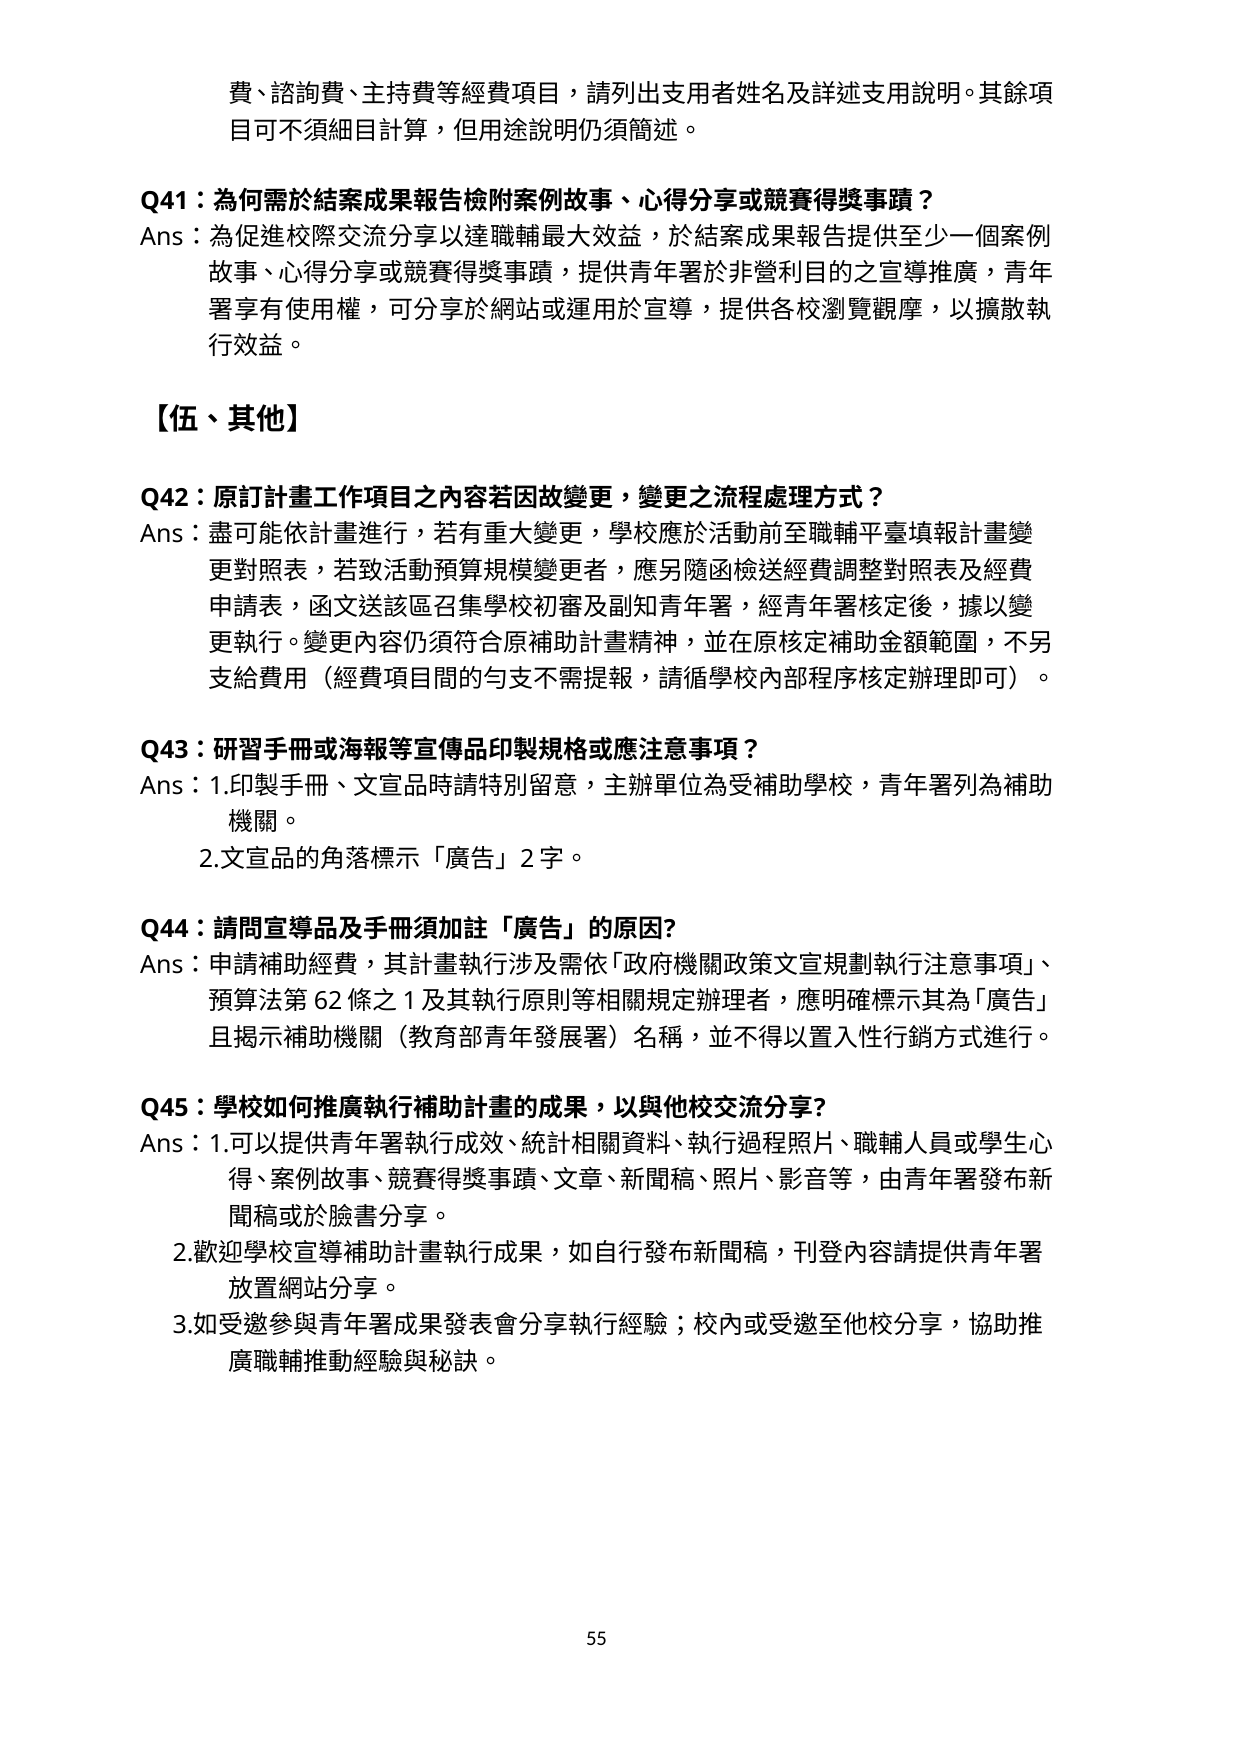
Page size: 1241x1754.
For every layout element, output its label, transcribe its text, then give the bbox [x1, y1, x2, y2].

text Ans：盡可能依計畫進行，若有重大變更，學校應於活動前至職輔平臺填報計畫變更對照表，若致活動預算規模變更者，應另隨函檢送經費調整對照表及經費申請表，函文送該區召集學校初審及副知青年署，經青年署核定後，據以變更執行。變更內容仍須符合原補助計晝精神，並在原核定補助金額範圍，不另支給費用（經費項目間的勻支不需提報，請循學校內部程序核定辦理即可）。 [140, 514, 1053, 695]
text 3.如受邀參與青年署成果發表會分享執行經驗；校內或受邀至他校分享，協助推廣職輔推動經驗與秘訣。 [140, 1305, 1053, 1377]
text 【伍、其他】 [140, 396, 1053, 438]
text Q42：原訂計畫工作項目之內容若因故變更，變更之流程處理方式？ [140, 478, 1053, 514]
text Q41：為何需於結案成果報告檢附案例故事、心得分享或競賽得獎事蹟？ [140, 180, 1053, 217]
text Q45：學校如何推廣執行補助計畫的成果，以與他校交流分享? [140, 1087, 1053, 1124]
text Ans：為促進校際交流分享以達職輔最大效益，於結案成果報告提供至少一個案例故事、心得分享或競賽得獎事蹟，提供青年署於非營利目的之宣導推廣，青年署享有使用權，可分享於網站或運用於宣導，提供各校瀏覽觀摩，以擴散執行效益。 [140, 217, 1053, 362]
text 2.文宣品的角落標示「廣告」2字。 [199, 838, 1053, 874]
text Q43：研習手冊或海報等宣傳品印製規格或應注意事項？ [140, 729, 1053, 766]
text 費、諮詢費、主持費等經費項目，請列出支用者姓名及詳述支用說明。其餘項目可不須細目計算，但用途說明仍須簡述。 [199, 74, 1053, 146]
text 2.歡迎學校宣導補助計畫執行成果，如自行發布新聞稿，刊登內容請提供青年署放置網站分享。 [140, 1232, 1053, 1305]
text Q44：請問宣導品及手冊須加註「廣告」的原因? [140, 908, 1053, 944]
text Ans：1.印製手冊、文宣品時請特別留意，主辦單位為受補助學校，青年署列為補助機關。 [140, 766, 1053, 838]
text Ans：申請補助經費，其計畫執行涉及需依「政府機關政策文宣規劃執行注意事項」、預算法第62條之1及其執行原則等相關規定辦理者，應明確標示其為「廣告」，且揭示補助機關（教育部青年發展署）名稱，並不得以置入性行銷方式進行。 [140, 944, 1053, 1053]
text Ans：1.可以提供青年署執行成效、統計相關資料、執行過程照片、職輔人員或學生心得、案例故事、競賽得獎事蹟、文章、新聞稿、照片、影音等，由青年署發布新聞稿或於臉書分享。 [140, 1124, 1053, 1232]
